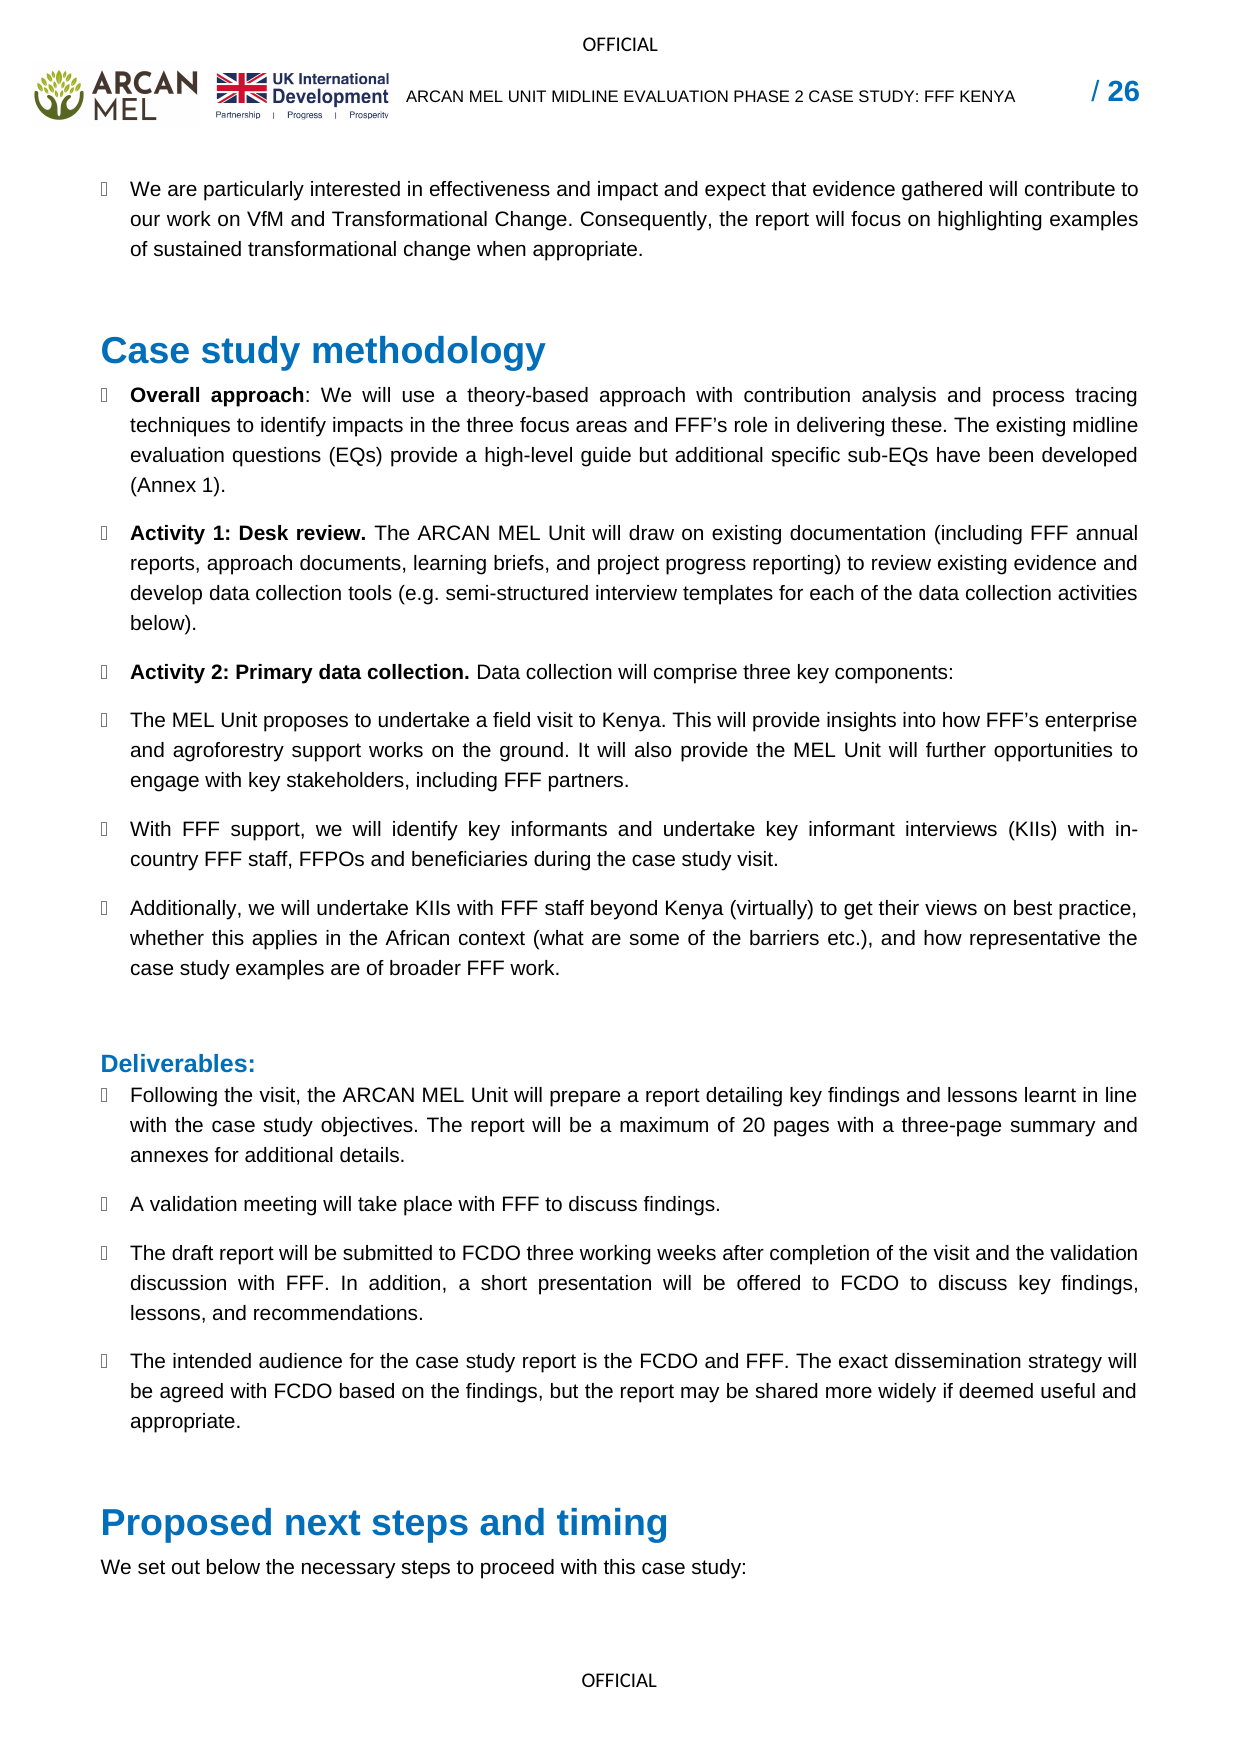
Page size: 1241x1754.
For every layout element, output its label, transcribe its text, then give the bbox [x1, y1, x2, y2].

list Additionally, we will undertake KIIs with FFF staff beyond Kenya (virtually) to get their views on best practice, whether this applies in the African context (what are some of the barriers etc.), and how representative the case study examples are of broader FFF work. [100, 896, 1140, 979]
list Activity 1: Desk review. The ARCAN MEL Unit will draw on existing documentation (including FFF annual reports, approach documents, learning briefs, and project progress reporting) to review existing evidence and develop data collection tools (e.g. semi-structured interview templates for each of the data collection activities below). [100, 521, 1140, 635]
text We set out below the necessary steps to proceed with this case study: [100, 1554, 1140, 1578]
list We are particularly interested in effectiveness and impact and expect that evidence gathered will contribute to our work on VfM and Transformational Change. Consequently, the report will focus on highlighting examples of sustained transformational change when appropriate. [100, 177, 1140, 261]
list Overall approach: We will use a theory-based approach with contribution analysis and process tracing techniques to identify impacts in the three focus areas and FFF’s role in delivering these. The existing midline evaluation questions (EQs) provide a high-level guide but additional specific sub-EQs have been developed (Annex 1). [100, 383, 1140, 496]
text Case study methodology [100, 336, 1140, 370]
list The MEL Unit proposes to undertake a field visit to Kenya. This will provide insights into how FFF’s enterprise and agroforestry support works on the ground. It will also provide the MEL Unit will further opportunities to engage with key stakeholders, including FFF partners. [100, 708, 1140, 792]
list The draft report will be submitted to FCDO three working weeks after completion of the visit and the validation discussion with FFF. In addition, a short presentation will be offered to FCDO to discuss key findings, lessons, and recommendations. [100, 1241, 1140, 1324]
list With FFF support, we will identify key informants and undertake key informant interviews (KIIs) with in-country FFF staff, FFPOs and beneficiaries during the case study visit. [100, 817, 1140, 871]
list Following the visit, the ARCAN MEL Unit will prepare a report detailing key findings and lessons learnt in line with the case study objectives. The report will be a maximum of 20 pages with a three-page summary and annexes for additional details. [100, 1083, 1140, 1167]
text Deliverables: [100, 1054, 1140, 1077]
list The intended audience for the case study report is the FCDO and FFF. The exact dissemination strategy will be agreed with FCDO based on the findings, but the report may be shared more widely if deemed useful and appropriate. [100, 1349, 1140, 1433]
list A validation meeting will take place with FFF to discuss findings. [100, 1192, 1140, 1216]
list Activity 2: Primary data collection. Data collection will comprise three key components: [100, 659, 1140, 684]
text Proposed next steps and timing [100, 1508, 1140, 1542]
